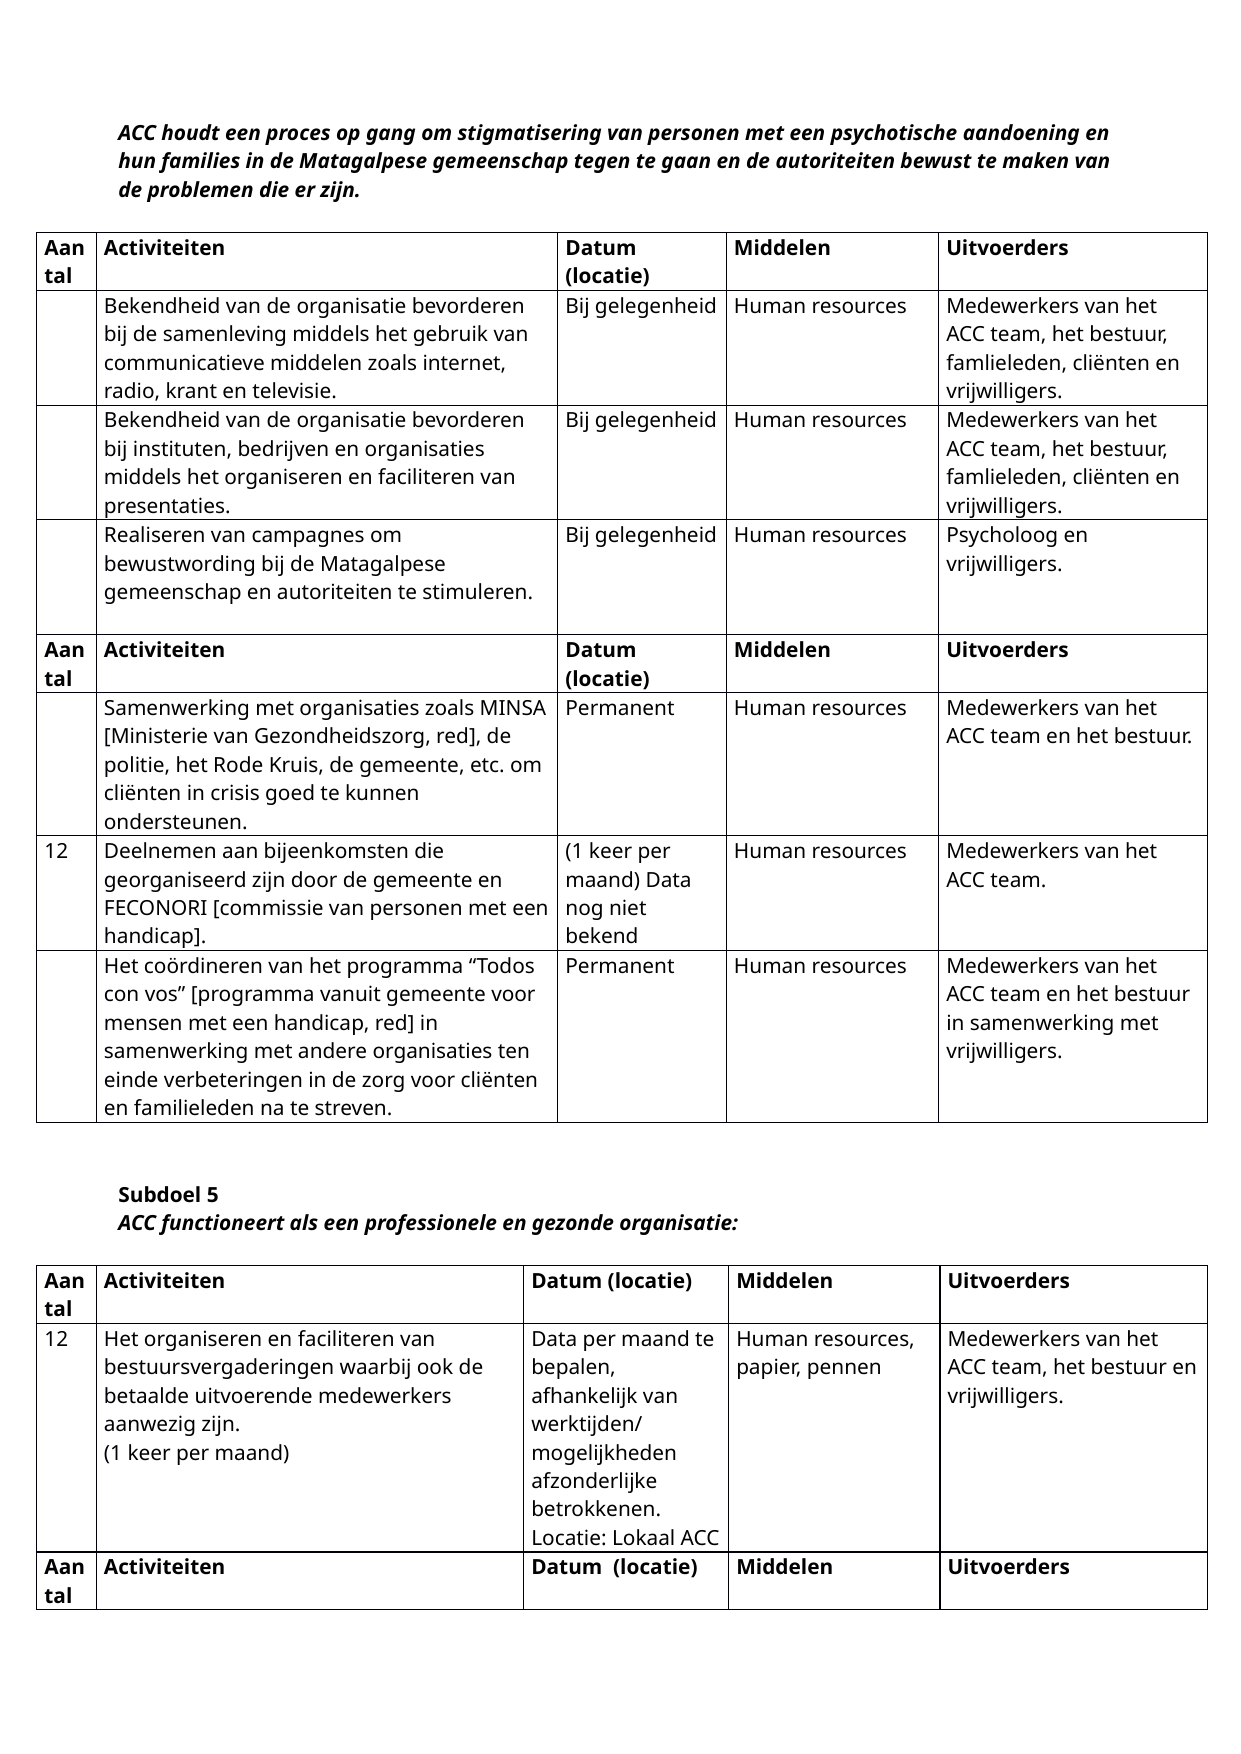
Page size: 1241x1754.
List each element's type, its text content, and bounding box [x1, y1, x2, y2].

table_cell Permanent [558, 951, 726, 1122]
table_cell Bij gelegenheid [558, 520, 726, 634]
table_cell Bij gelegenheid [558, 291, 726, 404]
table_header Uitvoerders [941, 1266, 1207, 1323]
table_cell 12 [37, 836, 96, 950]
table_cell Aantal [37, 635, 96, 692]
text ACC houdt een proces op gang om stigmatisering van personen met een psychotische aandoening en hun families in de Matagalpese gemeenschap tegen te gaan en de autoriteiten bewust te maken van de problemen die er zijn. [118, 118, 1122, 203]
table_cell Medewerkers van het ACC team. [939, 836, 1207, 950]
table_cell Bekendheid van de organisatie bevorderen bij instituten, bedrijven en organisaties middels het organiseren en faciliteren van presentaties. [97, 406, 557, 519]
table_cell [37, 406, 96, 519]
table_cell Medewerkers van het ACC team en het bestuur. [939, 693, 1207, 835]
table_cell Bekendheid van de organisatie bevorderen bij de samenleving middels het gebruik van communicatieve middelen zoals internet, radio, krant en televisie. [97, 291, 557, 404]
table_cell Medewerkers van het ACC team en het bestuur in samenwerking met vrijwilligers. [939, 951, 1207, 1122]
table_cell (1 keer per maand) Data nog niet bekend [558, 836, 726, 950]
table_cell Human resources [727, 951, 938, 1122]
table_cell Activiteiten [97, 1553, 523, 1609]
table_cell Permanent [558, 693, 726, 835]
table_cell Human resources [727, 836, 938, 950]
table_cell Het organiseren en faciliteren van bestuursvergaderingen waarbij ook de betaalde uitvoerende medewerkers aanwezig zijn. (1 keer per maand) [97, 1324, 523, 1551]
table_cell 12 [37, 1324, 96, 1551]
table_cell Medewerkers van het ACC team, het bestuur, famlieleden, cliënten en vrijwilligers. [939, 406, 1207, 519]
table_cell [37, 693, 96, 835]
table_cell Human resources [727, 520, 938, 634]
table_cell Realiseren van campagnes om bewustwording bij de Matagalpese gemeenschap en autoriteiten te stimuleren. [97, 520, 557, 634]
table_cell Psycholoog en vrijwilligers. [939, 520, 1207, 634]
table_cell Het coördineren van het programma “Todos con vos” [programma vanuit gemeente voor mensen met een handicap, red] in samenwerking met andere organisaties ten einde verbeteringen in de zorg voor cliënten en familieleden na te streven. [97, 951, 557, 1122]
table_cell Samenwerking met organisaties zoals MINSA [Ministerie van Gezondheidszorg, red], de politie, het Rode Kruis, de gemeente, etc. om cliënten in crisis goed te kunnen ondersteunen. [97, 693, 557, 835]
table_cell Uitvoerders [941, 1553, 1207, 1609]
table_header Aantal [37, 1266, 96, 1323]
table_header Middelen [729, 1266, 939, 1323]
table_cell Medewerkers van het ACC team, het bestuur, famlieleden, cliënten en vrijwilligers. [939, 291, 1207, 404]
table_cell Human resources [727, 693, 938, 835]
table_cell Datum (locatie) [558, 635, 726, 692]
table_cell [37, 520, 96, 634]
table_header Activiteiten [97, 1266, 523, 1323]
table_cell [37, 291, 96, 404]
text ACC functioneert als een professionele en gezonde organisatie: [118, 1208, 1122, 1237]
table_header Aantal [37, 233, 96, 290]
table_cell Aantal [37, 1553, 96, 1609]
table_header Datum (locatie) [558, 233, 726, 290]
table_cell Human resources [727, 406, 938, 519]
table_header Uitvoerders [939, 233, 1207, 290]
table_cell Middelen [727, 635, 938, 692]
table_cell Data per maand te bepalen, afhankelijk van werktijden/ mogelijkheden afzonderlijke betrokkenen. Locatie: Lokaal ACC [524, 1324, 728, 1551]
table_cell Middelen [729, 1553, 939, 1609]
table_cell Human resources, papier, pennen [729, 1324, 939, 1551]
text Subdoel 5 [118, 1180, 1122, 1208]
table_header Activiteiten [97, 233, 557, 290]
table_header Datum (locatie) [524, 1266, 728, 1323]
table_cell Datum (locatie) [524, 1553, 728, 1609]
table_cell Uitvoerders [939, 635, 1207, 692]
table_cell Activiteiten [97, 635, 557, 692]
table_header Middelen [727, 233, 938, 290]
table_cell Medewerkers van het ACC team, het bestuur en vrijwilligers. [941, 1324, 1207, 1551]
table_cell Deelnemen aan bijeenkomsten die georganiseerd zijn door de gemeente en FECONORI [commissie van personen met een handicap]. [97, 836, 557, 950]
table_cell Human resources [727, 291, 938, 404]
table_cell Bij gelegenheid [558, 406, 726, 519]
table_cell [37, 951, 96, 1122]
